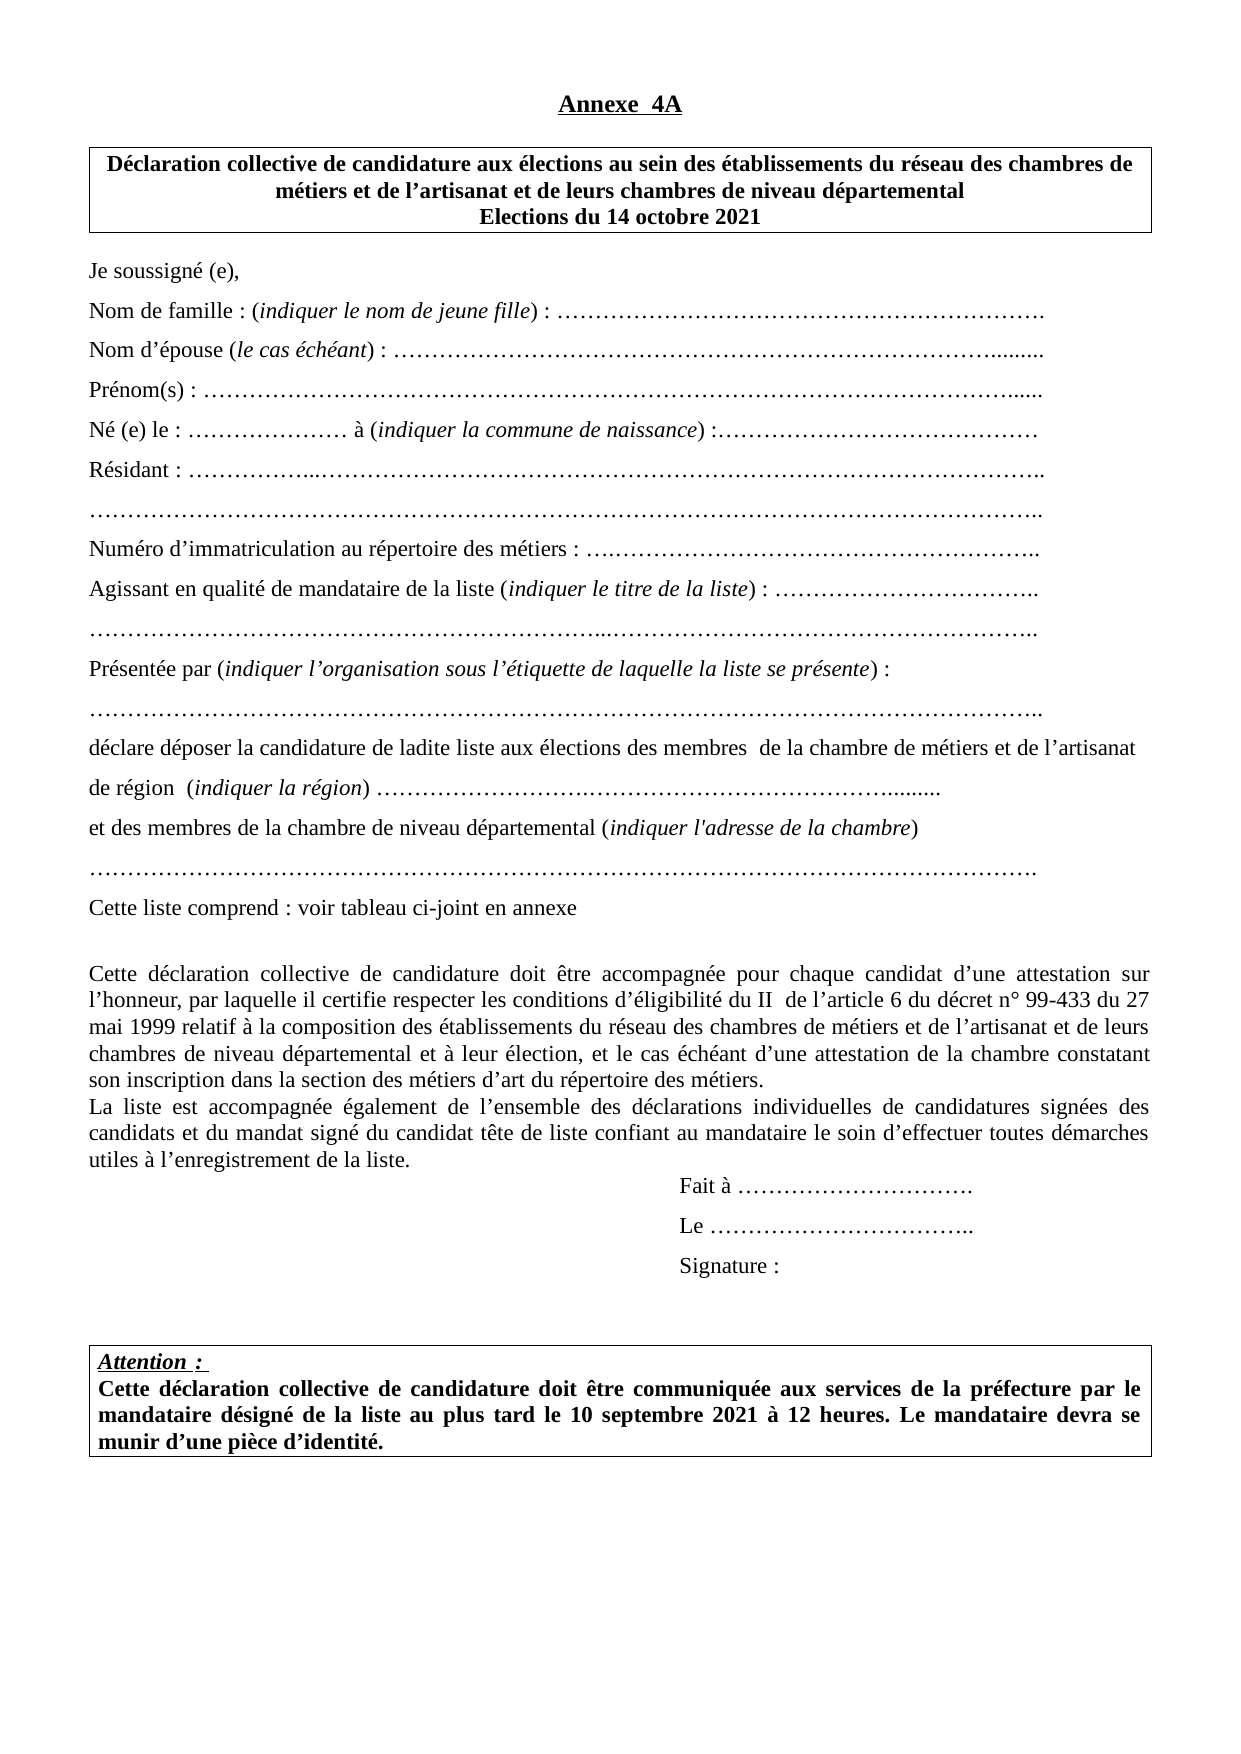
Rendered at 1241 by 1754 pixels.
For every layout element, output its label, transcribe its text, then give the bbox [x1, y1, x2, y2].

text Fait à …………………………. [679, 1172, 1152, 1199]
text …………………………………………………………...……………………………………………….. [88, 615, 1152, 641]
text Elections du 14 octobre 2021 [90, 200, 1151, 232]
text Déclaration collective de candidature aux élections au sein des établissements du réseau des chambres de métiers et de l’artisanat et de leurs chambres de niveau départemental [90, 148, 1151, 200]
text La liste est accompagnée également de l’ensemble des déclarations individuelles de candidatures signées des candidats et du mandat signé du candidat tête de liste confiant au mandataire le soin d’effectuer toutes démarches utiles à l’enregistrement de la liste. [88, 1093, 1152, 1172]
text Attention : [90, 1346, 1151, 1371]
text Cette liste comprend : voir tableau ci-joint en annexe [88, 893, 1152, 920]
text Nom d’épouse (le cas échéant) : ……………………………………………………………………......... [88, 336, 1152, 363]
text Né (e) le : ………………… à (indiquer la commune de naissance) :…………………………………… [88, 416, 1152, 442]
text Présentée par (indiquer l’organisation sous l’étiquette de laquelle la liste se présente) : [88, 655, 1152, 681]
text Annexe 4A [88, 89, 1152, 118]
text …………………………………………………………………………………………………………….. [88, 694, 1152, 721]
text Numéro d’immatriculation au répertoire des métiers : ….……………………………………………….. [88, 535, 1152, 562]
text ……………………………………………………………………………………………………………. [88, 854, 1152, 880]
text Je soussigné (e), [88, 257, 1152, 283]
text Cette déclaration collective de candidature doit être accompagnée pour chaque candidat d’une attestation sur l’honneur, par laquelle il certifie respecter les conditions d’éligibilité du II de l’article 6 du décret n° 99-433 du 27 mai 1999 relatif à la composition des établissements du réseau des chambres de métiers et de l’artisanat et de leurs chambres de niveau départemental et à leur élection, et le cas échéant d’une attestation de la chambre constatant son inscription dans la section des métiers d’art du répertoire des métiers. [88, 960, 1152, 1093]
text Agissant en qualité de mandataire de la liste (indiquer le titre de la liste) : …………………………….. [88, 575, 1152, 602]
text et des membres de la chambre de niveau départemental (indiquer l'adresse de la chambre) [88, 814, 1152, 840]
text Nom de famille : (indiquer le nom de jeune fille) : ………………………………………………………. [88, 297, 1152, 323]
text Cette déclaration collective de candidature doit être communiquée aux services de la préfecture par le mandataire désigné de la liste au plus tard le 10 septembre 2021 à 12 heures. Le mandataire devra se munir d’une pièce d’identité. [90, 1371, 1151, 1456]
text Résidant : ……………...………………………………………………………………………………….. [88, 456, 1152, 482]
text …………………………………………………………………………………………………………….. [88, 496, 1152, 522]
text Signature : [679, 1252, 1152, 1278]
text Le …………………………….. [679, 1212, 1152, 1239]
text déclare déposer la candidature de ladite liste aux élections des membres de la chambre de métiers et de l’artisanat de région (indiquer la région) ……………………….…………………………………......... [88, 734, 1152, 801]
text Prénom(s) : ……………………………………………………………………………………………...... [88, 376, 1152, 403]
